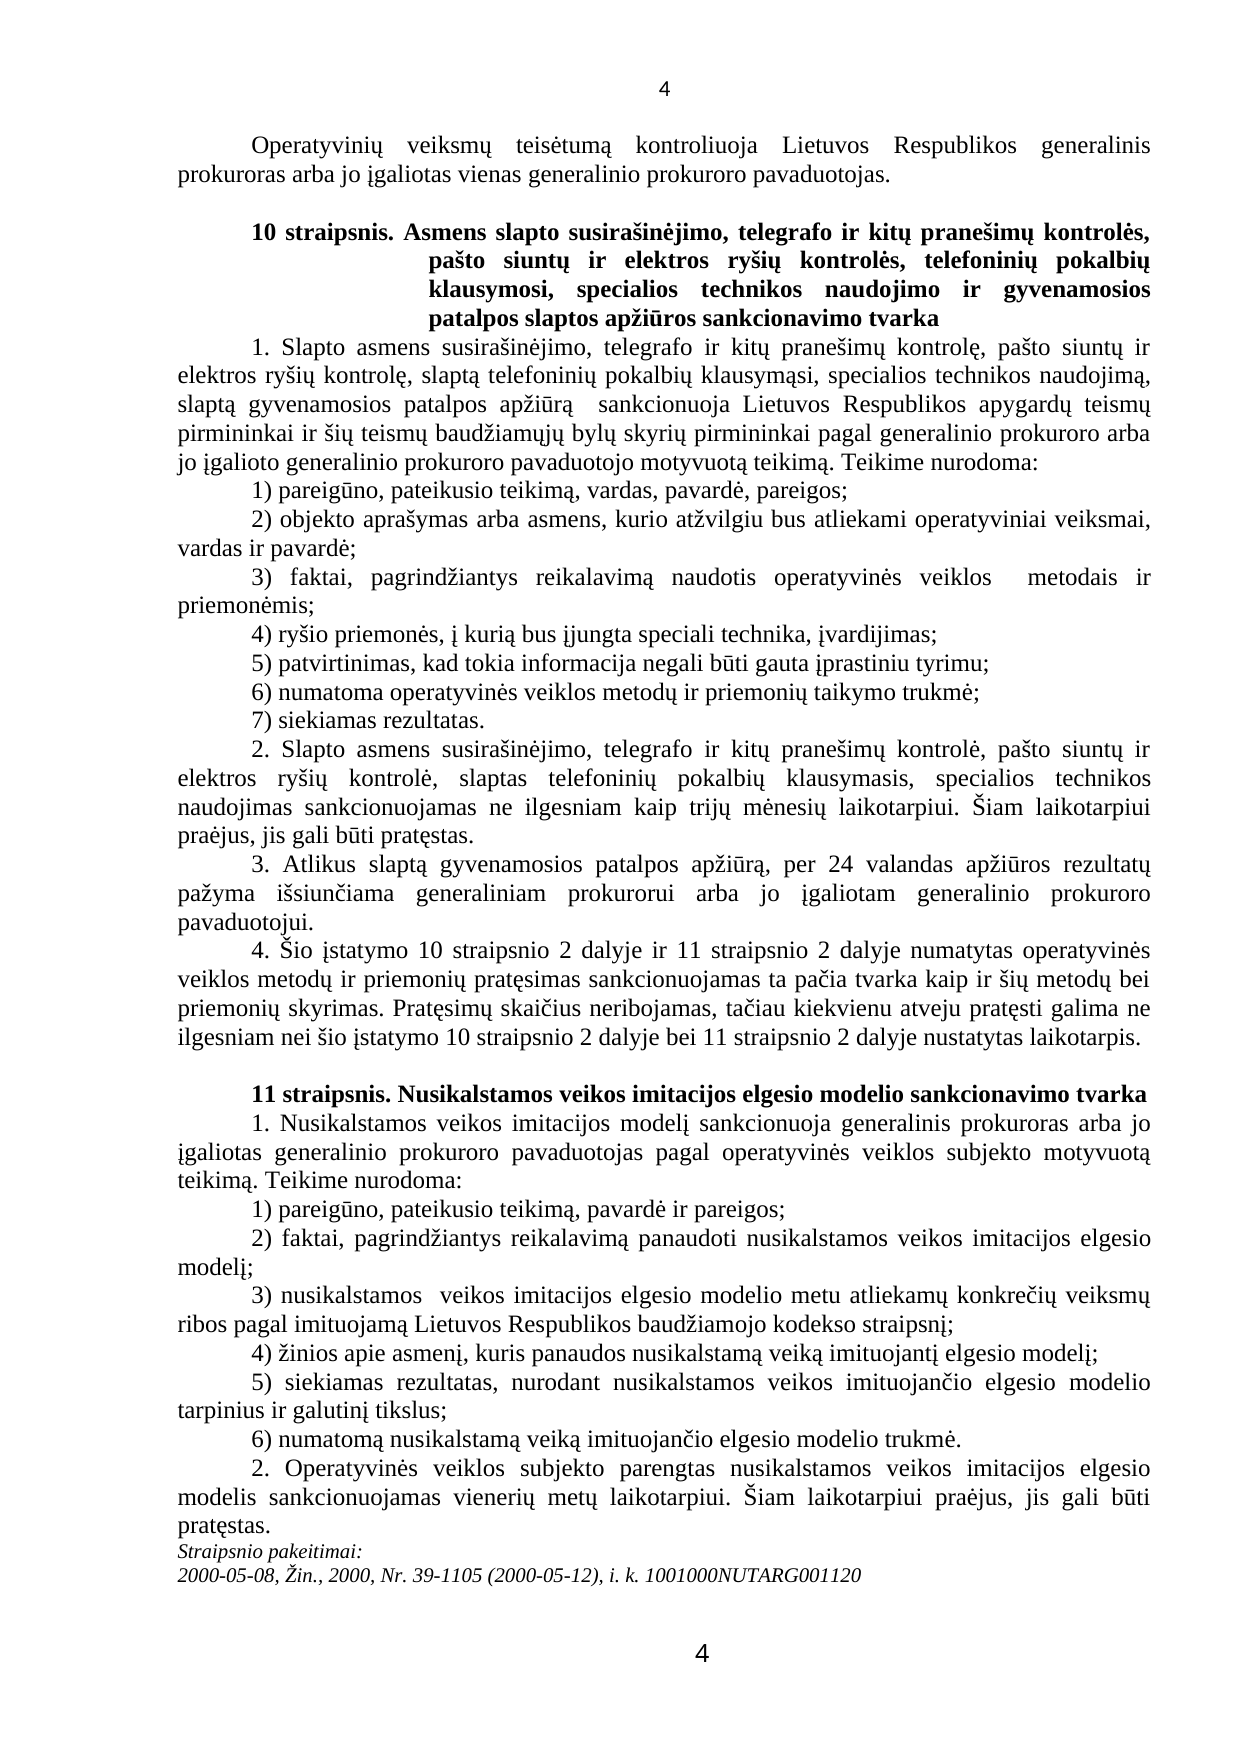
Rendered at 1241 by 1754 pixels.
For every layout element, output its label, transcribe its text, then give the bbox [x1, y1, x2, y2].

text 2. Slapto asmens susirašinėjimo, telegrafo ir kitų pranešimų kontrolė, pašto siuntų ir elektros ryšių kontrolė, slaptas telefoninių pokalbių klausymasis, specialios technikos naudojimas sankcionuojamas ne ilgesniam kaip trijų mėnesių laikotarpiui. Šiam laikotarpiui praėjus, jis gali būti pratęstas. [177, 734, 1152, 849]
text 3) nusikalstamos veikos imitacijos elgesio modelio metu atliekamų konkrečių veiksmų ribos pagal imituojamą Lietuvos Respublikos baudžiamojo kodekso straipsnį; [177, 1281, 1152, 1338]
text 3. Atlikus slaptą gyvenamosios patalpos apžiūrą, per 24 valandas apžiūros rezultatų pažyma išsiunčiama generaliniam prokurorui arba jo įgaliotam generalinio prokuroro pavaduotojui. [177, 849, 1152, 936]
text 11 straipsnis. Nusikalstamos veikos imitacijos elgesio modelio sankcionavimo tvarka [177, 1079, 1152, 1108]
text 4. Šio įstatymo 10 straipsnio 2 dalyje ir 11 straipsnio 2 dalyje numatytas operatyvinės veiklos metodų ir priemonių pratęsimas sankcionuojamas ta pačia tvarka kaip ir šių metodų bei priemonių skyrimas. Pratęsimų skaičius neribojamas, tačiau kiekvienu atveju pratęsti galima ne ilgesniam nei šio įstatymo 10 straipsnio 2 dalyje bei 11 straipsnio 2 dalyje nustatytas laikotarpis. [177, 936, 1152, 1051]
text 5) patvirtinimas, kad tokia informacija negali būti gauta įprastiniu tyrimu; [177, 648, 1152, 677]
text 5) siekiamas rezultatas, nurodant nusikalstamos veikos imituojančio elgesio modelio tarpinius ir galutinį tikslus; [177, 1367, 1152, 1424]
text 4) ryšio priemonės, į kurią bus įjungta speciali technika, įvardijimas; [177, 619, 1152, 648]
text 1) pareigūno, pateikusio teikimą, vardas, pavardė, pareigos; [177, 476, 1152, 504]
text 1. Nusikalstamos veikos imitacijos modelį sankcionuoja generalinis prokuroras arba jo įgaliotas generalinio prokuroro pavaduotojas pagal operatyvinės veiklos subjekto motyvuotą teikimą. Teikime nurodoma: [177, 1108, 1152, 1194]
text 2) faktai, pagrindžiantys reikalavimą panaudoti nusikalstamos veikos imitacijos elgesio modelį; [177, 1223, 1152, 1281]
text Operatyvinių veiksmų teisėtumą kontroliuoja Lietuvos Respublikos generalinis prokuroras arba jo įgaliotas vienas generalinio prokuroro pavaduotojas. [177, 131, 1152, 188]
text 1) pareigūno, pateikusio teikimą, pavardė ir pareigos; [177, 1194, 1152, 1223]
text 6) numatomą nusikalstamą veiką imituojančio elgesio modelio trukmė. [177, 1424, 1152, 1453]
text 3) faktai, pagrindžiantys reikalavimą naudotis operatyvinės veiklos metodais ir priemonėmis; [177, 562, 1152, 619]
text 2000-05-08, Žin., 2000, Nr. 39-1105 (2000-05-12), i. k. 1001000NUTARG001120 [177, 1563, 1152, 1587]
text 4) žinios apie asmenį, kuris panaudos nusikalstamą veiką imituojantį elgesio modelį; [177, 1338, 1152, 1367]
text Straipsnio pakeitimai: [177, 1539, 1152, 1563]
text 6) numatoma operatyvinės veiklos metodų ir priemonių taikymo trukmė; [177, 677, 1152, 706]
text 7) siekiamas rezultatas. [177, 706, 1152, 734]
text 2. Operatyvinės veiklos subjekto parengtas nusikalstamos veikos imitacijos elgesio modelis sankcionuojamas vienerių metų laikotarpiui. Šiam laikotarpiui praėjus, jis gali būti pratęstas. [177, 1453, 1152, 1539]
text 10 straipsnis. Asmens slapto susirašinėjimo, telegrafo ir kitų pranešimų kontrolės, pašto siuntų ir elektros ryšių kontrolės, telefoninių pokalbių klausymosi, specialios technikos naudojimo ir gyvenamosios patalpos slaptos apžiūros sankcionavimo tvarka [251, 217, 1152, 332]
text 2) objekto aprašymas arba asmens, kurio atžvilgiu bus atliekami operatyviniai veiksmai, vardas ir pavardė; [177, 504, 1152, 562]
text 1. Slapto asmens susirašinėjimo, telegrafo ir kitų pranešimų kontrolę, pašto siuntų ir elektros ryšių kontrolę, slaptą telefoninių pokalbių klausymąsi, specialios technikos naudojimą, slaptą gyvenamosios patalpos apžiūrą sankcionuoja Lietuvos Respublikos apygardų teismų pirmininkai ir šių teismų baudžiamųjų bylų skyrių pirmininkai pagal generalinio prokuroro arba jo įgalioto generalinio prokuroro pavaduotojo motyvuotą teikimą. Teikime nurodoma: [177, 332, 1152, 476]
